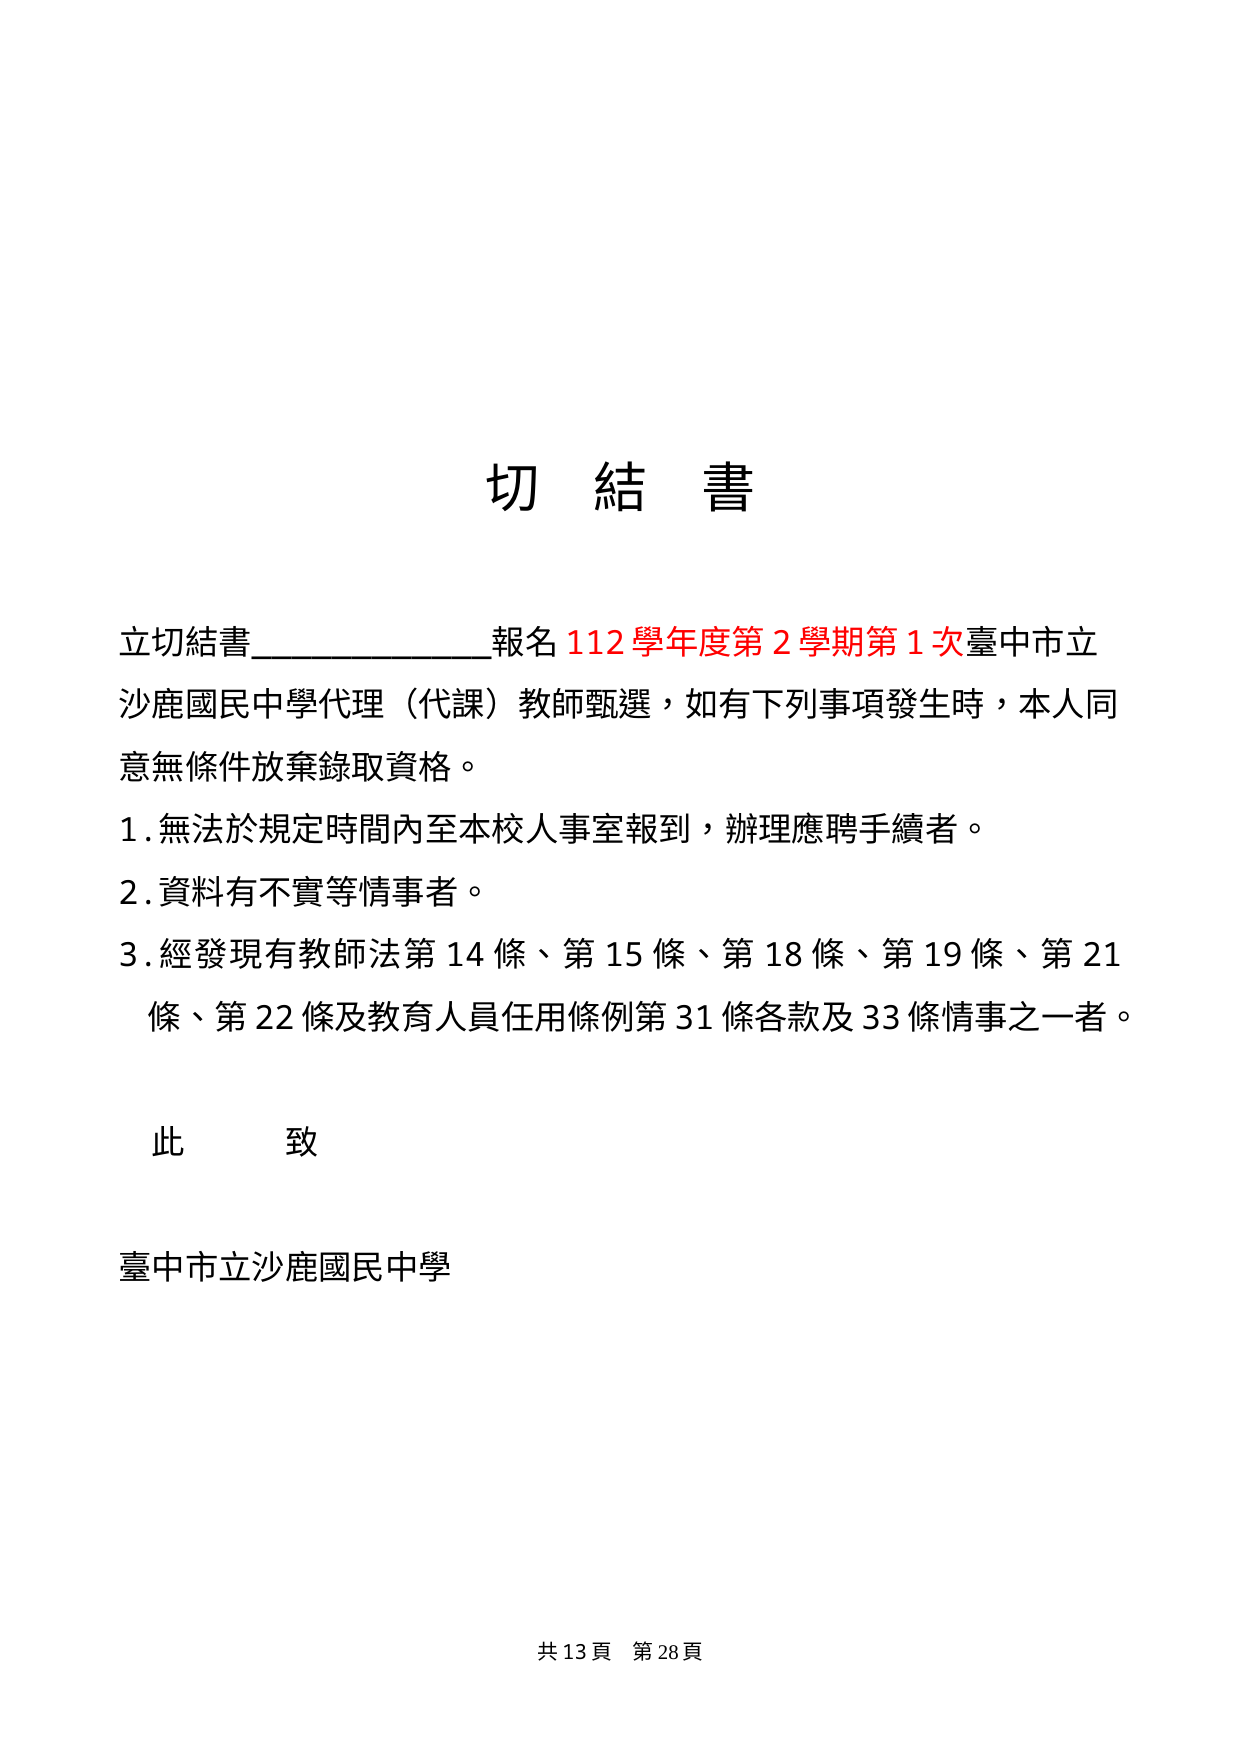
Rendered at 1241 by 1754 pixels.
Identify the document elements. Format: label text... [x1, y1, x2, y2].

text 臺中市立沙鹿國民中學 [118, 1223, 1122, 1286]
text 切 結 書 [118, 411, 1122, 536]
text 3.經發現有教師法第14條、第15條、第18條、第19條、第21條、第22條及教育人員任用條例第31條各款及33條情事之一者。 [118, 911, 1122, 1036]
text 2.資料有不實等情事者。 [118, 848, 1122, 911]
text 立切結書____________報名112學年度第2學期第1次臺中市立沙鹿國民中學代理（代課）教師甄選，如有下列事項發生時，本人同意無條件放棄錄取資格。 [118, 598, 1122, 786]
text 1.無法於規定時間內至本校人事室報到，辦理應聘手續者。 [118, 786, 1122, 848]
text 此 致 [118, 1098, 1122, 1161]
